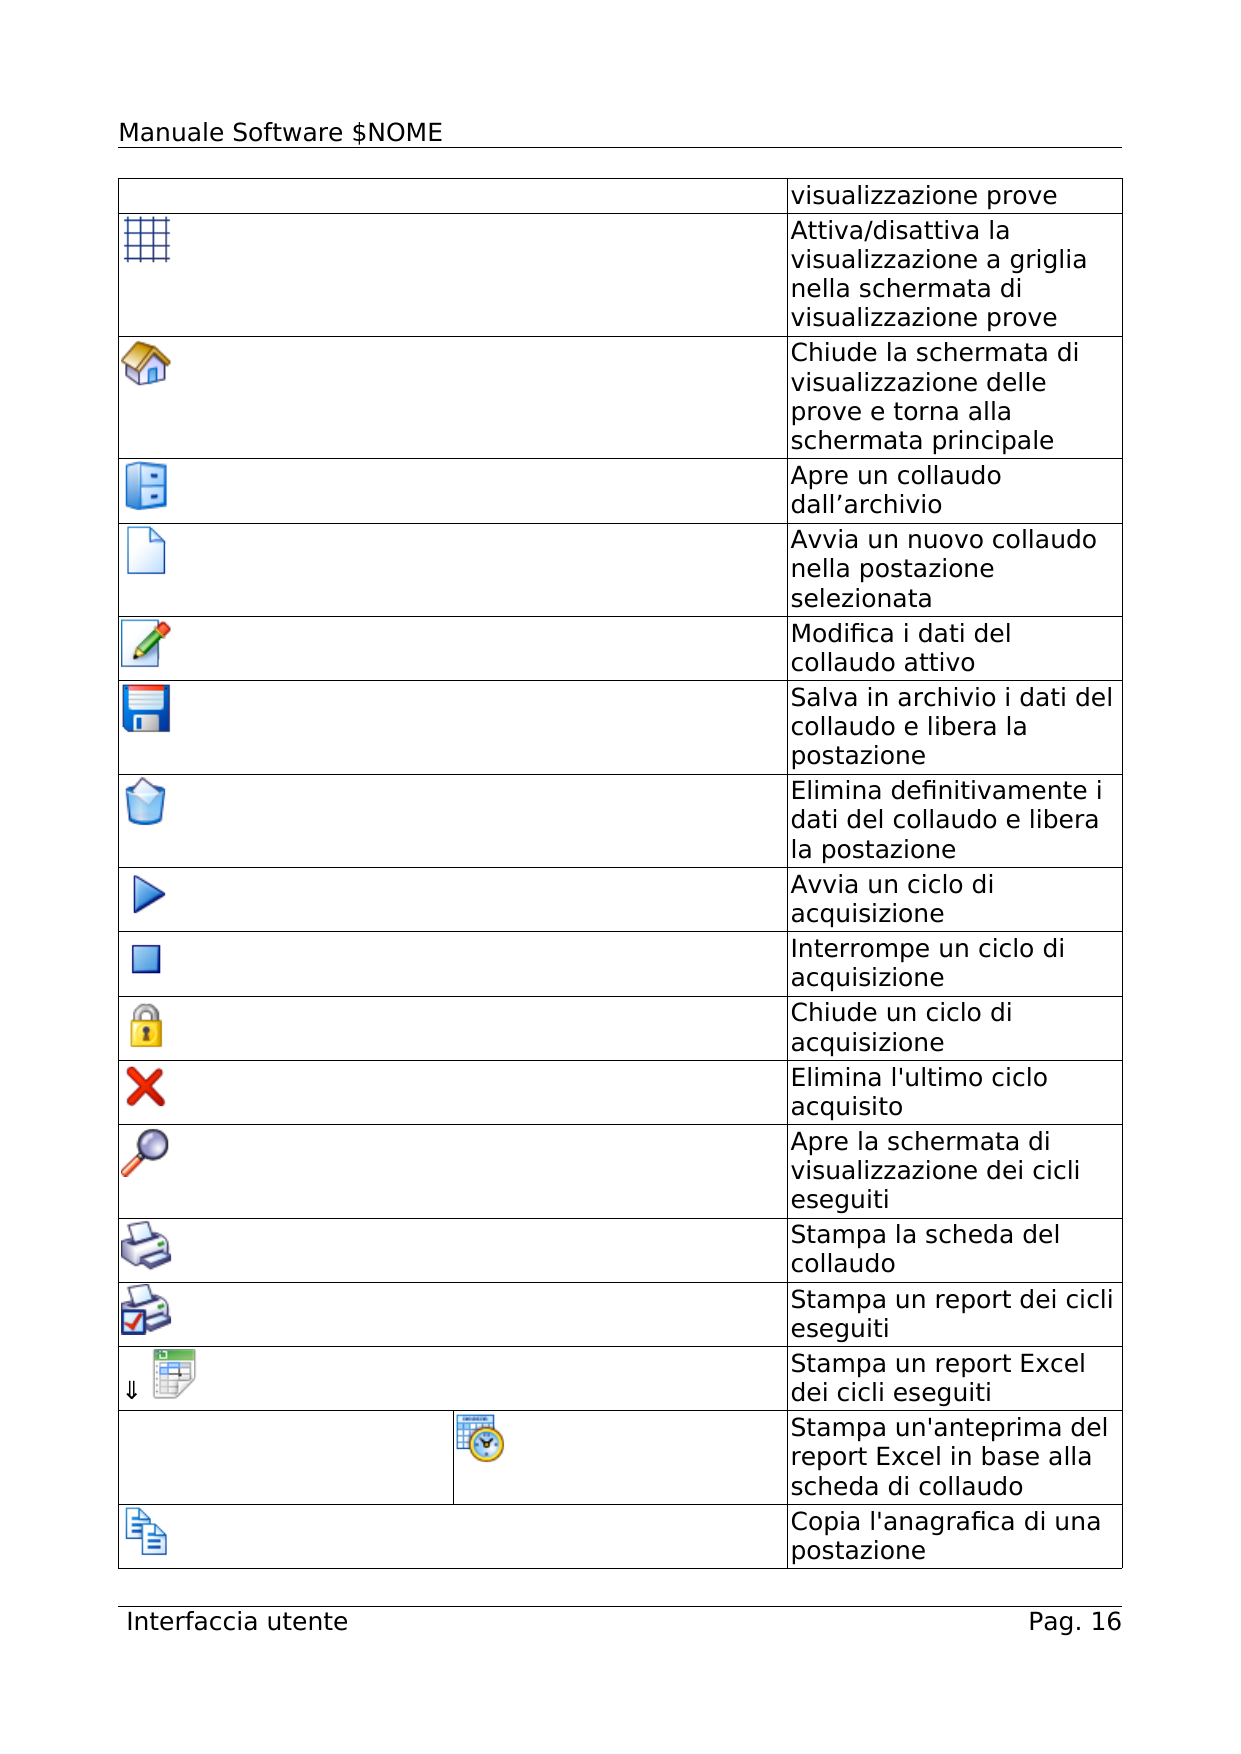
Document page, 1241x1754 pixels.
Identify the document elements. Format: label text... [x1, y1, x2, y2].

table_cell [119, 1505, 787, 1568]
picture [121, 776, 172, 827]
table_cell Stampa la scheda del collaudo [788, 1219, 1122, 1282]
table_cell Stampa un report dei cicli eseguiti [788, 1283, 1122, 1346]
table_cell [119, 681, 787, 773]
picture [121, 934, 172, 985]
table_cell visualizzazione prove [788, 179, 1122, 213]
picture [150, 1349, 200, 1399]
table_cell Salva in archivio i dati del collaudo e libera la postazione [788, 681, 1122, 773]
table_cell Attiva/disattiva la visualizzazione a griglia nella schermata di visualizzazione prove [788, 214, 1122, 336]
picture [121, 338, 172, 389]
table_cell Elimina definitivamente i dati del collaudo e libera la postazione [788, 775, 1122, 867]
table_cell Stampa un'anteprima del report Excel in base alla scheda di collaudo [788, 1411, 1122, 1504]
table_cell Chiude la schermata di visualizzazione delle prove e torna alla schermata principale [788, 337, 1122, 458]
picture [121, 998, 172, 1049]
table_cell [119, 524, 787, 616]
table_cell [119, 1125, 787, 1217]
picture [455, 1413, 506, 1464]
table_cell [119, 1061, 787, 1124]
picture [121, 216, 172, 266]
table_cell Apre un collaudo dall’archivio [788, 459, 1122, 522]
table_cell Chiude un ciclo di acquisizione [788, 997, 1122, 1060]
table_cell [119, 179, 787, 213]
table_cell [119, 617, 787, 680]
picture [121, 1220, 172, 1271]
table_cell [119, 868, 787, 931]
table_cell [454, 1411, 787, 1504]
table_cell Avvia un nuovo collaudo nella postazione selezionata [788, 524, 1122, 616]
table_cell Elimina l'ultimo ciclo acquisito [788, 1061, 1122, 1124]
table_cell [119, 459, 787, 522]
picture [121, 461, 172, 512]
table_cell [119, 932, 787, 996]
picture [121, 870, 172, 920]
table_cell [119, 1283, 787, 1346]
table_cell [119, 214, 787, 336]
table_cell Apre la schermata di visualizzazione dei cicli eseguiti [788, 1125, 1122, 1217]
picture [121, 1127, 172, 1177]
table_cell Copia l'anagrafica di una postazione [788, 1505, 1122, 1568]
table_cell [119, 1411, 453, 1504]
picture [121, 525, 172, 576]
table_cell [119, 997, 787, 1060]
table_cell ⇓ [119, 1347, 787, 1410]
picture [121, 1062, 172, 1113]
table_cell Modifica i dati del collaudo attivo [788, 617, 1122, 680]
table_cell Stampa un report Excel dei cicli eseguiti [788, 1347, 1122, 1410]
table_cell Interrompe un ciclo di acquisizione [788, 932, 1122, 996]
picture [121, 1506, 172, 1557]
table_cell [119, 775, 787, 867]
table_cell [119, 1219, 787, 1282]
picture [121, 1284, 172, 1335]
picture [121, 683, 172, 734]
picture [121, 618, 172, 669]
table_cell [119, 337, 787, 458]
table_cell Avvia un ciclo di acquisizione [788, 868, 1122, 931]
